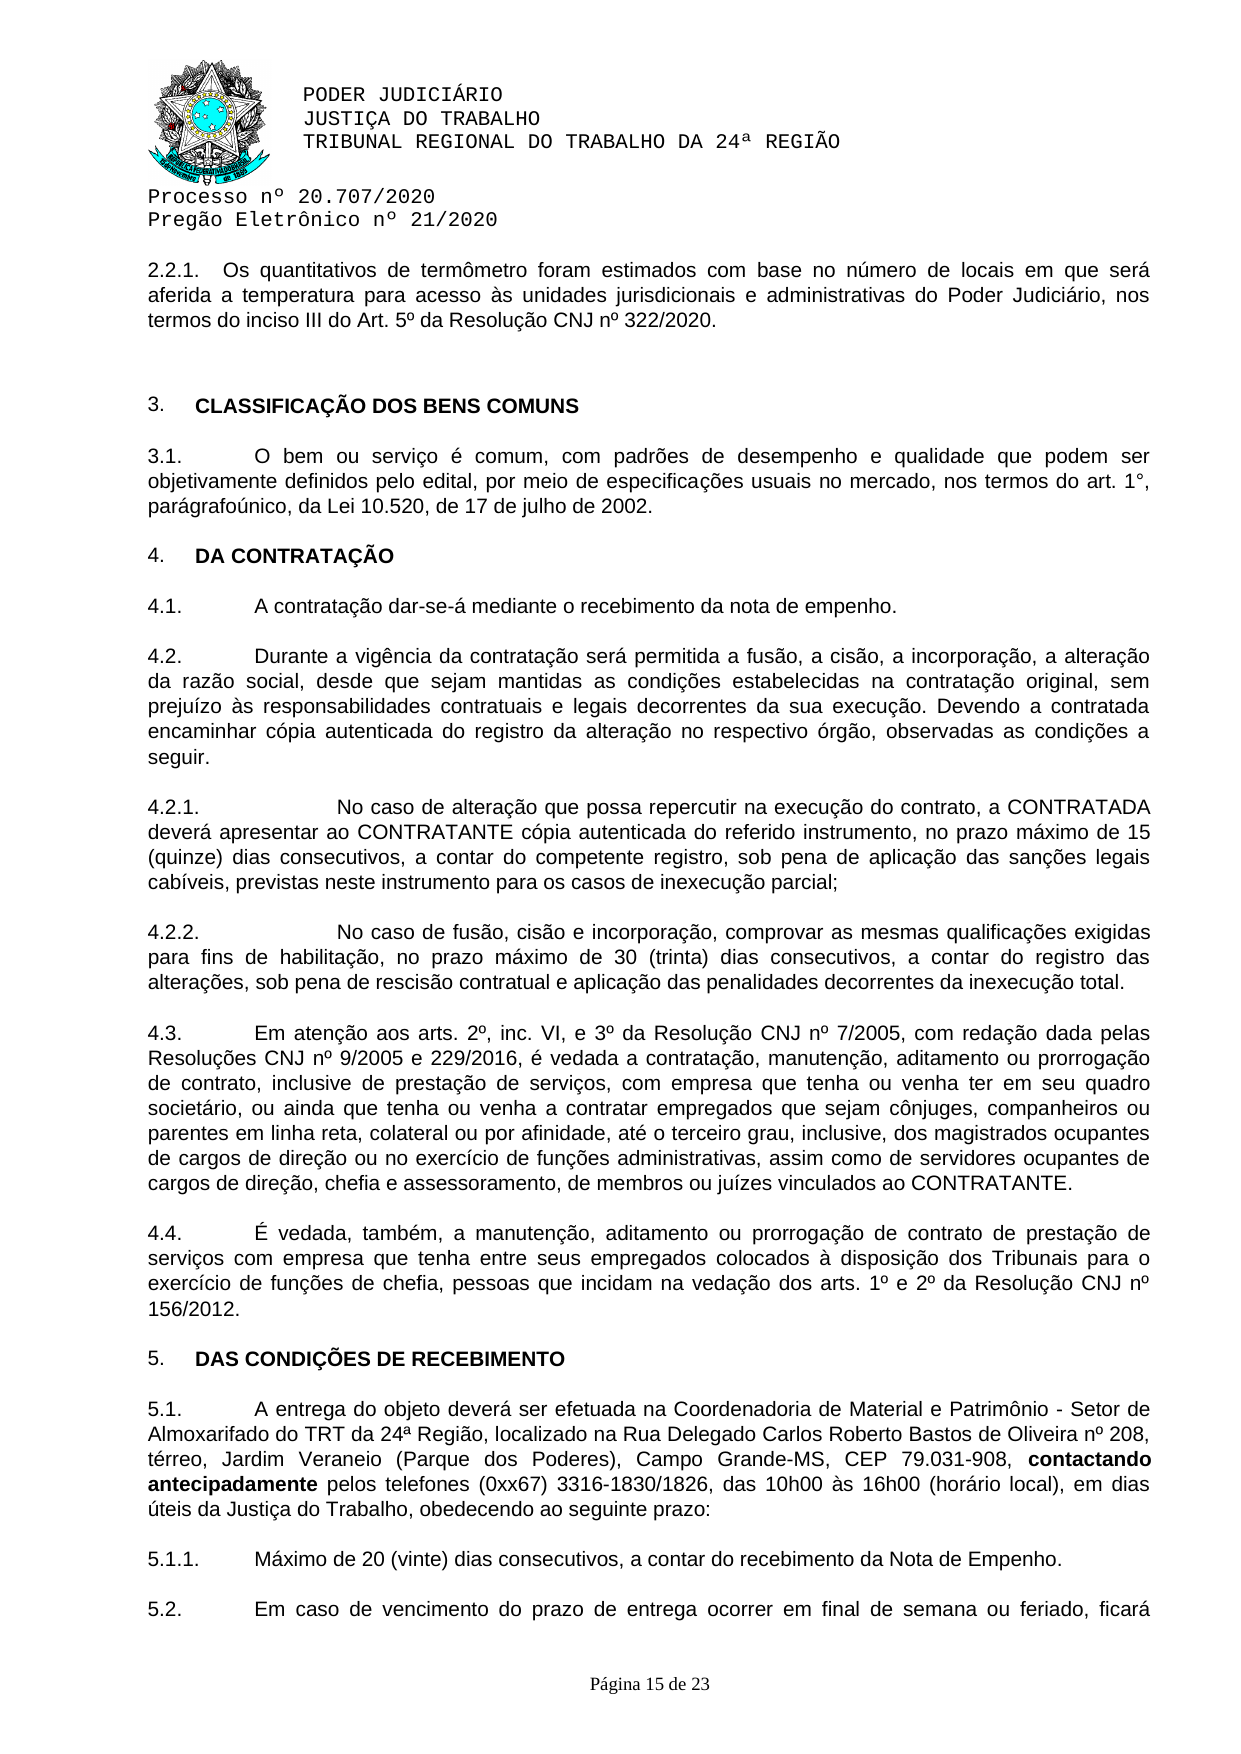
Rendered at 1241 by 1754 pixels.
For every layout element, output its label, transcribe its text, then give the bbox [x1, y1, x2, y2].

subtitle Máximo de 20 (vinte) dias consecutivos, a contar do recebimento da Nota de Empenho. [147, 1546, 1151, 1571]
subtitle CLASSIFICAÇÃO DOS BENS COMUNS [147, 392, 1151, 417]
subtitle DA CONTRATAÇÃO [147, 543, 1151, 568]
subtitle É vedada, também, a manutenção, aditamento ou prorrogação de contrato de prestação de serviços com empresa que tenha entre seus empregados colocados à disposição dos Tribunais para o exercício de funções de chefia, pessoas que incidam na vedação dos arts. 1º e 2º da Resolução CNJ nº 156/2012. [147, 1220, 1152, 1320]
subtitle No caso de fusão, cisão e incorporação, comprovar as mesmas qualificações exigidas para fins de habilitação, no prazo máximo de 30 (trinta) dias consecutivos, a contar do registro das alterações, sob pena de rescisão contratual e aplicação das penalidades decorrentes da inexecução total. [147, 919, 1152, 994]
subtitle A contratação dar-se-á mediante o recebimento da nota de empenho. [147, 593, 1151, 618]
subtitle O bem ou serviço é comum, com padrões de desempenho e qualidade que podem ser objetivamente definidos pelo edital, por meio de especificações usuais no mercado, nos termos do art. 1°, parágrafoúnico, da Lei 10.520, de 17 de julho de 2002. [147, 442, 1151, 518]
subtitle No caso de alteração que possa repercutir na execução do contrato, a CONTRATADA deverá apresentar ao CONTRATANTE cópia autenticada do referido instrumento, no prazo máximo de 15 (quinze) dias consecutivos, a contar do competente registro, sob pena de aplicação das sanções legais cabíveis, previstas neste instrumento para os casos de inexecução parcial; [147, 793, 1152, 894]
subtitle DAS CONDIÇÕES DE RECEBIMENTO [147, 1345, 1152, 1370]
subtitle A entrega do objeto deverá ser efetuada na Coordenadoria de Material e Patrimônio - Setor de Almoxarifado do TRT da 24ª Região, localizado na Rua Delegado Carlos Roberto Bastos de Oliveira nº 208, térreo, Jardim Veraneio (Parque dos Poderes), Campo Grande-MS, CEP 79.031-908, contactando antecipadamente pelos telefones (0xx67) 3316-1830/1826, das 10h00 às 16h00 (horário local), em dias úteis da Justiça do Trabalho, obedecendo ao seguinte prazo: [147, 1395, 1152, 1521]
subtitle Durante a vigência da contratação será permitida a fusão, a cisão, a incorporação, a alteração da razão social, desde que sejam mantidas as condições estabelecidas na contratação original, sem prejuízo às responsabilidades contratuais e legais decorrentes da sua execução. Devendo a contratada encaminhar cópia autenticada do registro da alteração no respectivo órgão, observadas as condições a seguir. [147, 643, 1151, 768]
subtitle Em atenção aos arts. 2º, inc. VI, e 3º da Resolução CNJ nº 7/2005, com redação dada pelas Resoluções CNJ nº 9/2005 e 229/2016, é vedada a contratação, manutenção, aditamento ou prorrogação de contrato, inclusive de prestação de serviços, com empresa que tenha ou venha ter em seu quadro societário, ou ainda que tenha ou venha a contratar empregados que sejam cônjuges, companheiros ou parentes em linha reta, colateral ou por afinidade, até o terceiro grau, inclusive, dos magistrados ocupantes de cargos de direção ou no exercício de funções administrativas, assim como de servidores ocupantes de cargos de direção, chefia e assessoramento, de membros ou juízes vinculados ao CONTRATANTE. [147, 1019, 1152, 1195]
subtitle Os quantitativos de termômetro foram estimados com base no número de locais em que será aferida a temperatura para acesso às unidades jurisdicionais e administrativas do Poder Judiciário, nos termos do inciso III do Art. 5º da Resolução CNJ nº 322/2020. [147, 257, 1151, 332]
picture [147, 59, 272, 186]
subtitle Em caso de vencimento do prazo de entrega ocorrer em final de semana ou feriado, ficará [147, 1596, 1152, 1621]
